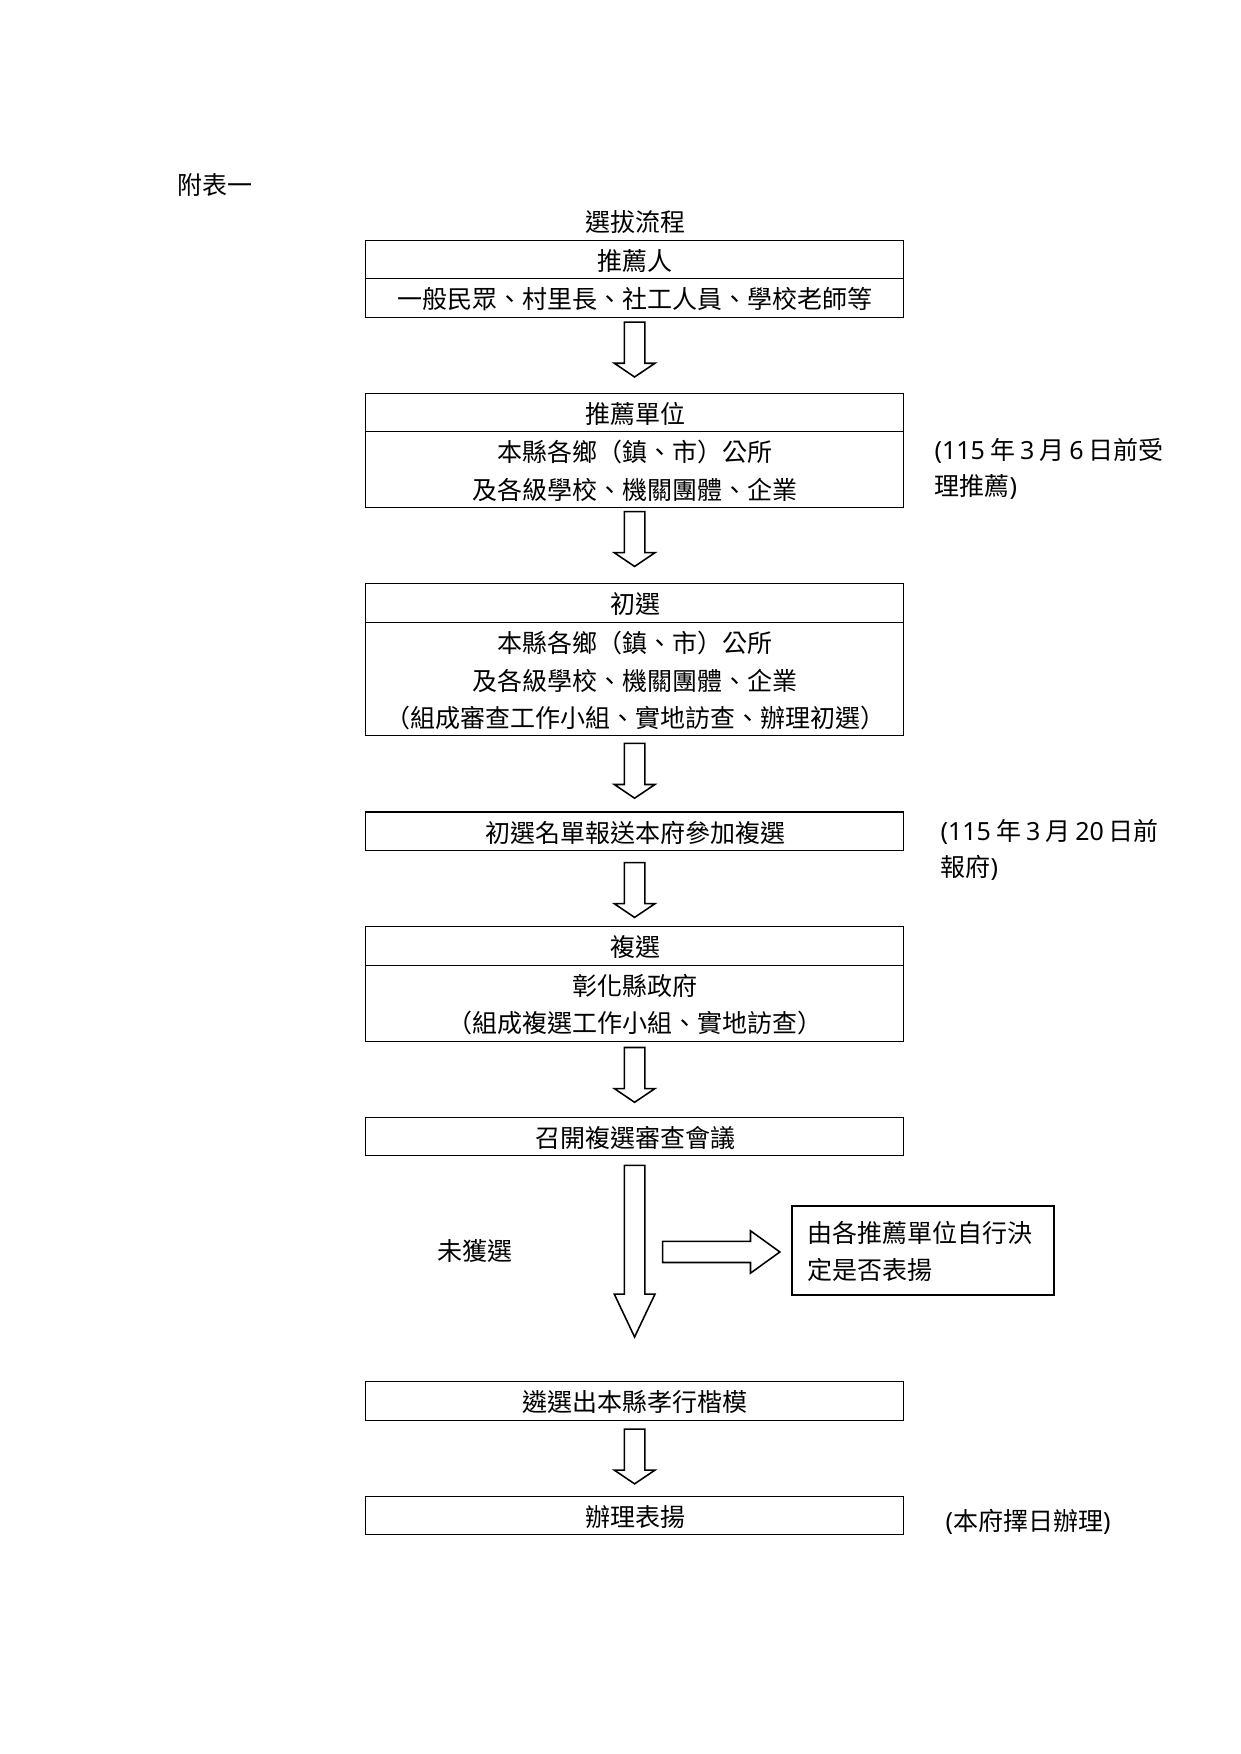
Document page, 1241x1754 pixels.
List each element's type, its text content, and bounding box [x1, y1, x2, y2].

text 附表一 [177, 164, 1092, 202]
text (115年3月20日前報府) [940, 811, 1174, 884]
table_cell 本縣各鄉（鎮、市）公所 及各級學校、機關團體、企業 [366, 432, 903, 507]
table_cell 本縣各鄉（鎮、市）公所 及各級學校、機關團體、企業 （組成審查工作小組、實地訪查、辦理初選） [366, 623, 903, 735]
table_header 推薦人 [366, 241, 903, 278]
table_header 初選 [366, 584, 903, 622]
table_header 複選 [366, 927, 903, 964]
text 未獲選 [177, 1194, 623, 1269]
table_header 推薦單位 [366, 394, 903, 431]
table_header 召開複選審查會議 [366, 1118, 903, 1155]
table_cell 一般民眾、村里長、社工人員、學校老師等 [366, 279, 903, 317]
table_header 辦理表揚 [366, 1497, 903, 1534]
table_header 遴選出本縣孝行楷模 [366, 1382, 903, 1420]
text (本府擇日辦理) [945, 1501, 1179, 1537]
text 由各推薦單位自行決定是否表揚 [808, 1214, 1038, 1286]
text 選拔流程 [177, 202, 1092, 239]
table_header 初選名單報送本府參加複選 [366, 813, 903, 850]
text [646, 1194, 1092, 1269]
table_cell 彰化縣政府 （組成複選工作小組、實地訪查） [366, 966, 903, 1041]
